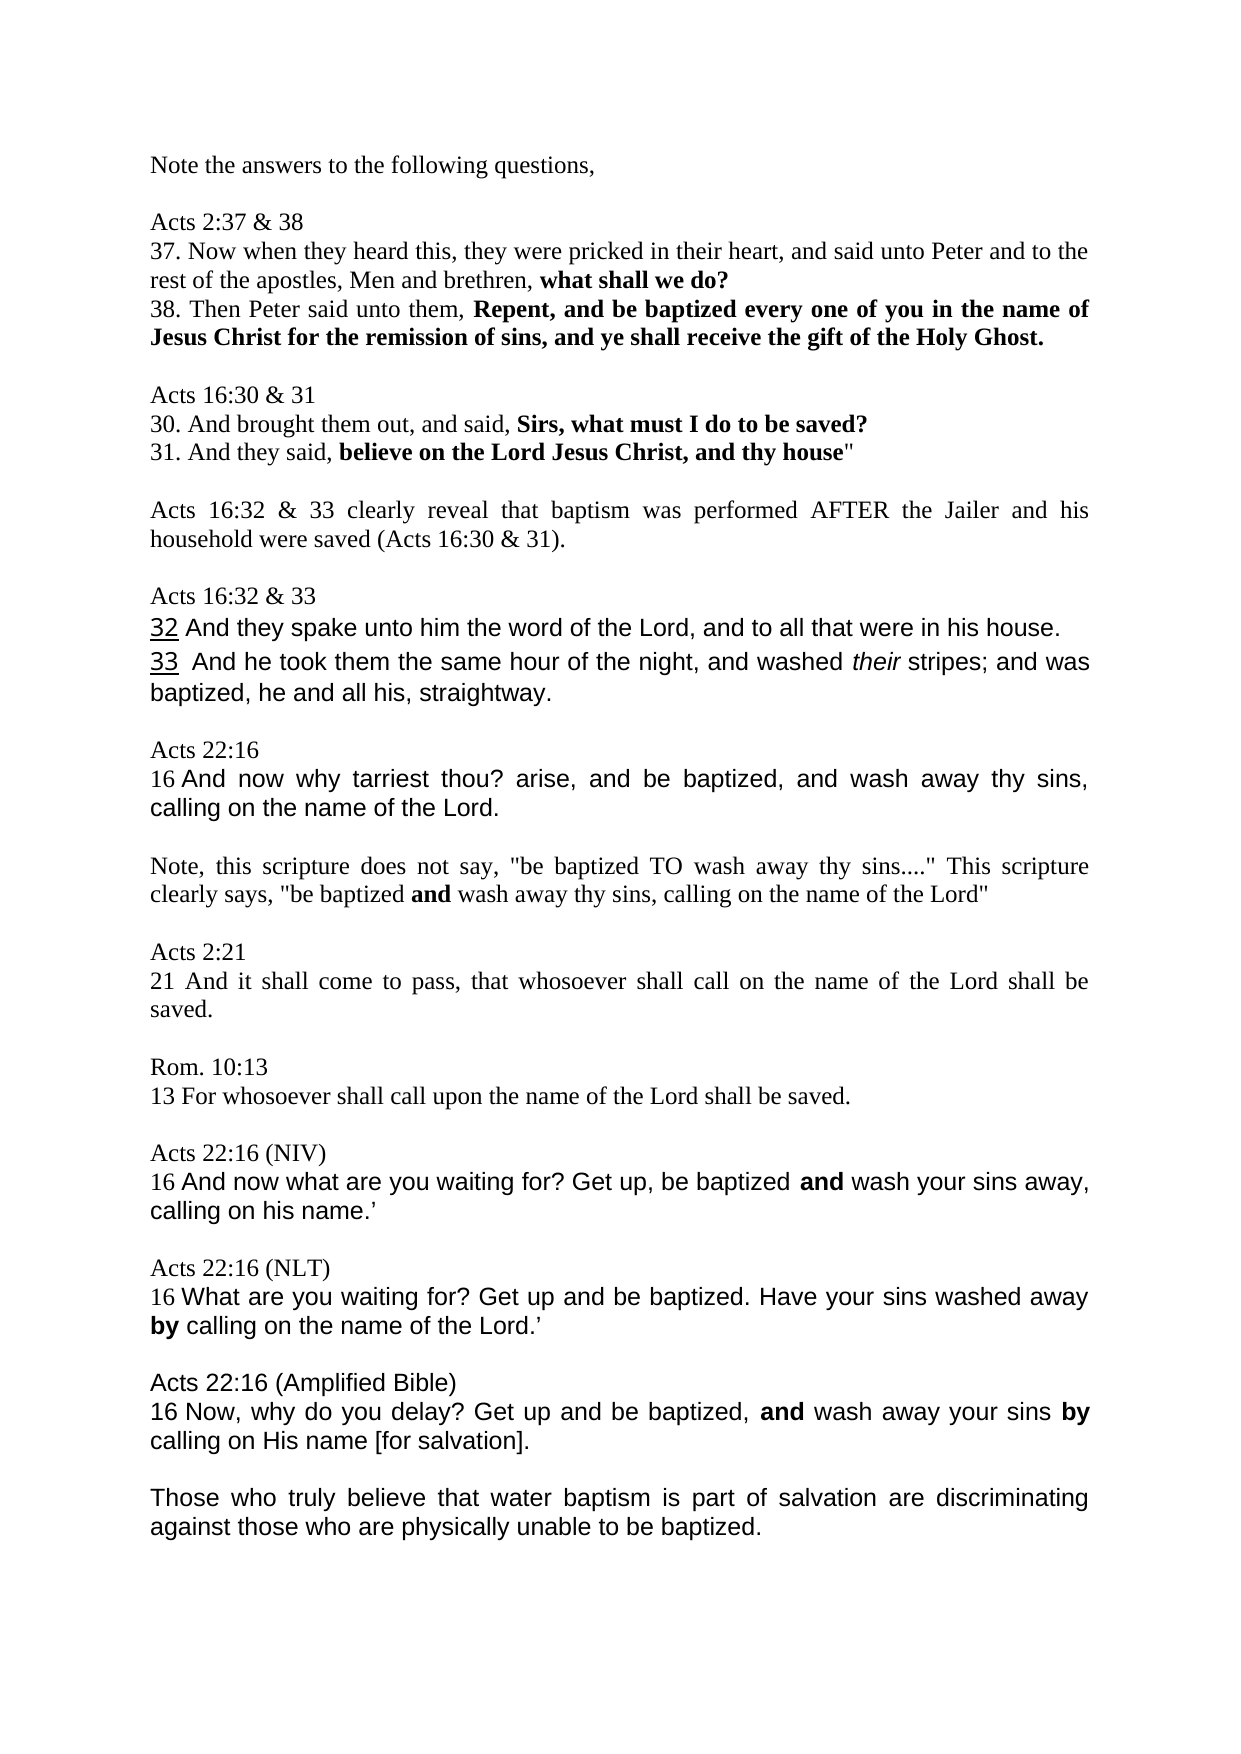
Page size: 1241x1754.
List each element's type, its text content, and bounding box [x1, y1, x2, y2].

text Acts 22:16 (NLT) [150, 1253, 1090, 1282]
text Acts 22:16 [150, 736, 1090, 764]
text Note, this scripture does not say, "be baptized TO wash away thy sins...." This scripture clearly says, "be baptized and wash away thy sins, calling on the name of the Lord" [150, 851, 1090, 908]
text 13 For whosoever shall call upon the name of the Lord shall be saved. [150, 1081, 1090, 1109]
text 37. Now when they heard this, they were pricked in their heart, and said unto Peter and to the rest of the apostles, Men and brethren, what shall we do? [150, 236, 1090, 294]
text 16 What are you waiting for? Get up and be baptized. Have your sins washed away by calling on the name of the Lord.’ [150, 1282, 1090, 1340]
text Acts 2:21 [150, 937, 1090, 966]
text Acts 22:16 (NIV) [150, 1138, 1090, 1167]
text 30. And brought them out, and said, Sirs, what must I do to be saved? [150, 409, 1090, 437]
text Those who truly believe that water baptism is part of salvation are discriminating against those who are physically unable to be baptized. [150, 1483, 1090, 1541]
text 32 And they spake unto him the word of the Lord, and to all that were in his house. [150, 610, 1090, 644]
text Note the answers to the following questions, [150, 150, 1090, 179]
text Acts 2:37 & 38 [150, 207, 1090, 236]
text Acts 16:32 & 33 clearly reveal that baptism was performed AFTER the Jailer and his household were saved (Acts 16:30 & 31). [150, 495, 1090, 552]
text Acts 22:16 (Amplified Bible) [150, 1368, 1090, 1397]
text 31. And they said, believe on the Lord Jesus Christ, and thy house" [150, 437, 1090, 466]
text Acts 16:30 & 31 [150, 380, 1090, 409]
text 16 Now, why do you delay? Get up and be baptized, and wash away your sins by calling on His name [for salvation]. [150, 1397, 1090, 1455]
text Acts 16:32 & 33 [150, 581, 1090, 610]
text Rom. 10:13 [150, 1052, 1090, 1081]
text 16 And now why tarriest thou? arise, and be baptized, and wash away thy sins, calling on the name of the Lord. [150, 764, 1090, 822]
text 21 And it shall come to pass, that whosoever shall call on the name of the Lord shall be saved. [150, 966, 1090, 1023]
text 16 And now what are you waiting for? Get up, be baptized and wash your sins away, calling on his name.’ [150, 1167, 1090, 1224]
text 38. Then Peter said unto them, Repent, and be baptized every one of you in the name of Jesus Christ for the remission of sins, and ye shall receive the gift of the Holy Ghost. [150, 294, 1090, 351]
text 33 And he took them the same hour of the night, and washed their stripes; and was baptized, he and all his, straightway. [150, 644, 1090, 707]
